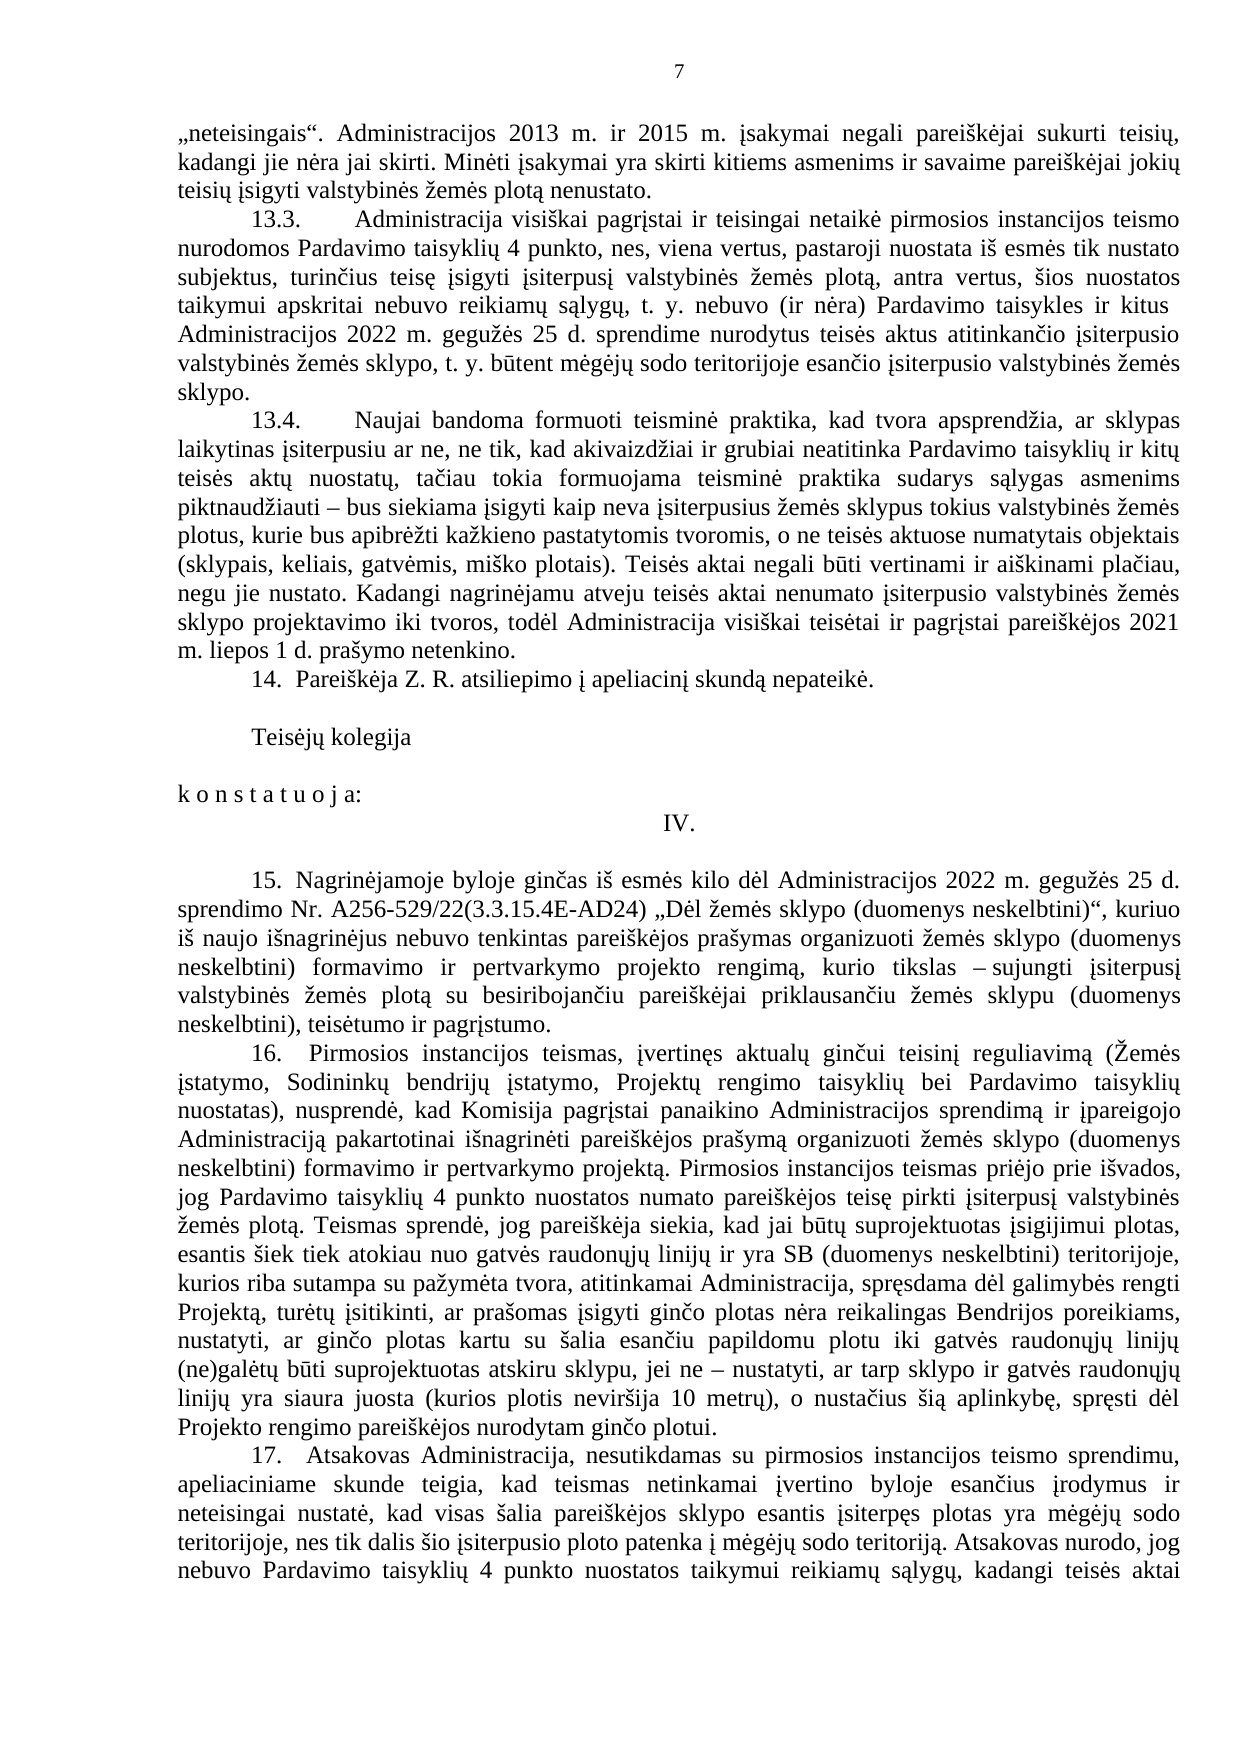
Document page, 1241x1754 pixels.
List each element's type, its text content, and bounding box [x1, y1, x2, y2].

text „neteisingais“. Administracijos 2013 m. ir 2015 m. įsakymai negali pareiškėjai sukurti teisių, kadangi jie nėra jai skirti. Minėti įsakymai yra skirti kitiems asmenims ir savaime pareiškėjai jokių teisių įsigyti valstybinės žemės plotą nenustato. [177, 118, 1181, 204]
text 14. Pareiškėja Z. R. atsiliepimo į apeliacinį skundą nepateikė. [177, 664, 1181, 693]
text IV. [177, 808, 1181, 837]
text 13.3. Administracija visiškai pagrįstai ir teisingai netaikė pirmosios instancijos teismo nurodomos Pardavimo taisyklių 4 punkto, nes, viena vertus, pastaroji nuostata iš esmės tik nustato subjektus, turinčius teisę įsigyti įsiterpusį valstybinės žemės plotą, antra vertus, šios nuostatos taikymui apskritai nebuvo reikiamų sąlygų, t. y. nebuvo (ir nėra) Pardavimo taisykles ir kitus Administracijos 2022 m. gegužės 25 d. sprendime nurodytus teisės aktus atitinkančio įsiterpusio valstybinės žemės sklypo, t. y. būtent mėgėjų sodo teritorijoje esančio įsiterpusio valstybinės žemės sklypo. [177, 204, 1181, 406]
text 16. Pirmosios instancijos teismas, įvertinęs aktualų ginčui teisinį reguliavimą (Žemės įstatymo, Sodininkų bendrijų įstatymo, Projektų rengimo taisyklių bei Pardavimo taisyklių nuostatas), nusprendė, kad Komisija pagrįstai panaikino Administracijos sprendimą ir įpareigojo Administraciją pakartotinai išnagrinėti pareiškėjos prašymą organizuoti žemės sklypo (duomenys neskelbtini) formavimo ir pertvarkymo projektą. Pirmosios instancijos teismas priėjo prie išvados, jog Pardavimo taisyklių 4 punkto nuostatos numato pareiškėjos teisę pirkti įsiterpusį valstybinės žemės plotą. Teismas sprendė, jog pareiškėja siekia, kad jai būtų suprojektuotas įsigijimui plotas, esantis šiek tiek atokiau nuo gatvės raudonųjų linijų ir yra SB (duomenys neskelbtini) teritorijoje, kurios riba sutampa su pažymėta tvora, atitinkamai Administracija, spręsdama dėl galimybės rengti Projektą, turėtų įsitikinti, ar prašomas įsigyti ginčo plotas nėra reikalingas Bendrijos poreikiams, nustatyti, ar ginčo plotas kartu su šalia esančiu papildomu plotu iki gatvės raudonųjų linijų (ne)galėtų būti suprojektuotas atskiru sklypu, jei ne – nustatyti, ar tarp sklypo ir gatvės raudonųjų linijų yra siaura juosta (kurios plotis neviršija 10 metrų), o nustačius šią aplinkybę, spręsti dėl Projekto rengimo pareiškėjos nurodytam ginčo plotui. [177, 1038, 1181, 1441]
text Teisėjų kolegija [251, 722, 1181, 751]
text 17. Atsakovas Administracija, nesutikdamas su pirmosios instancijos teismo sprendimu, apeliaciniame skunde teigia, kad teismas netinkamai įvertino byloje esančius įrodymus ir neteisingai nustatė, kad visas šalia pareiškėjos sklypo esantis įsiterpęs plotas yra mėgėjų sodo teritorijoje, nes tik dalis šio įsiterpusio ploto patenka į mėgėjų sodo teritoriją. Atsakovas nurodo, jog nebuvo Pardavimo taisyklių 4 punkto nuostatos taikymui reikiamų sąlygų, kadangi teisės aktai [177, 1441, 1181, 1584]
text k o n s t a t u o j a: [177, 779, 1181, 808]
text 15. Nagrinėjamoje byloje ginčas iš esmės kilo dėl Administracijos 2022 m. gegužės 25 d. sprendimo Nr. A256-529/22(3.3.15.4E-AD24) „Dėl žemės sklypo (duomenys neskelbtini)“, kuriuo iš naujo išnagrinėjus nebuvo tenkintas pareiškėjos prašymas organizuoti žemės sklypo (duomenys neskelbtini) formavimo ir pertvarkymo projekto rengimą, kurio tikslas – sujungti įsiterpusį valstybinės žemės plotą su besiribojančiu pareiškėjai priklausančiu žemės sklypu (duomenys neskelbtini), teisėtumo ir pagrįstumo. [177, 866, 1181, 1038]
text 13.4. Naujai bandoma formuoti teisminė praktika, kad tvora apsprendžia, ar sklypas laikytinas įsiterpusiu ar ne, ne tik, kad akivaizdžiai ir grubiai neatitinka Pardavimo taisyklių ir kitų teisės aktų nuostatų, tačiau tokia formuojama teisminė praktika sudarys sąlygas asmenims piktnaudžiauti – bus siekiama įsigyti kaip neva įsiterpusius žemės sklypus tokius valstybinės žemės plotus, kurie bus apibrėžti kažkieno pastatytomis tvoromis, o ne teisės aktuose numatytais objektais (sklypais, keliais, gatvėmis, miško plotais). Teisės aktai negali būti vertinami ir aiškinami plačiau, negu jie nustato. Kadangi nagrinėjamu atveju teisės aktai nenumato įsiterpusio valstybinės žemės sklypo projektavimo iki tvoros, todėl Administracija visiškai teisėtai ir pagrįstai pareiškėjos 2021 m. liepos 1 d. prašymo netenkino. [177, 406, 1181, 664]
